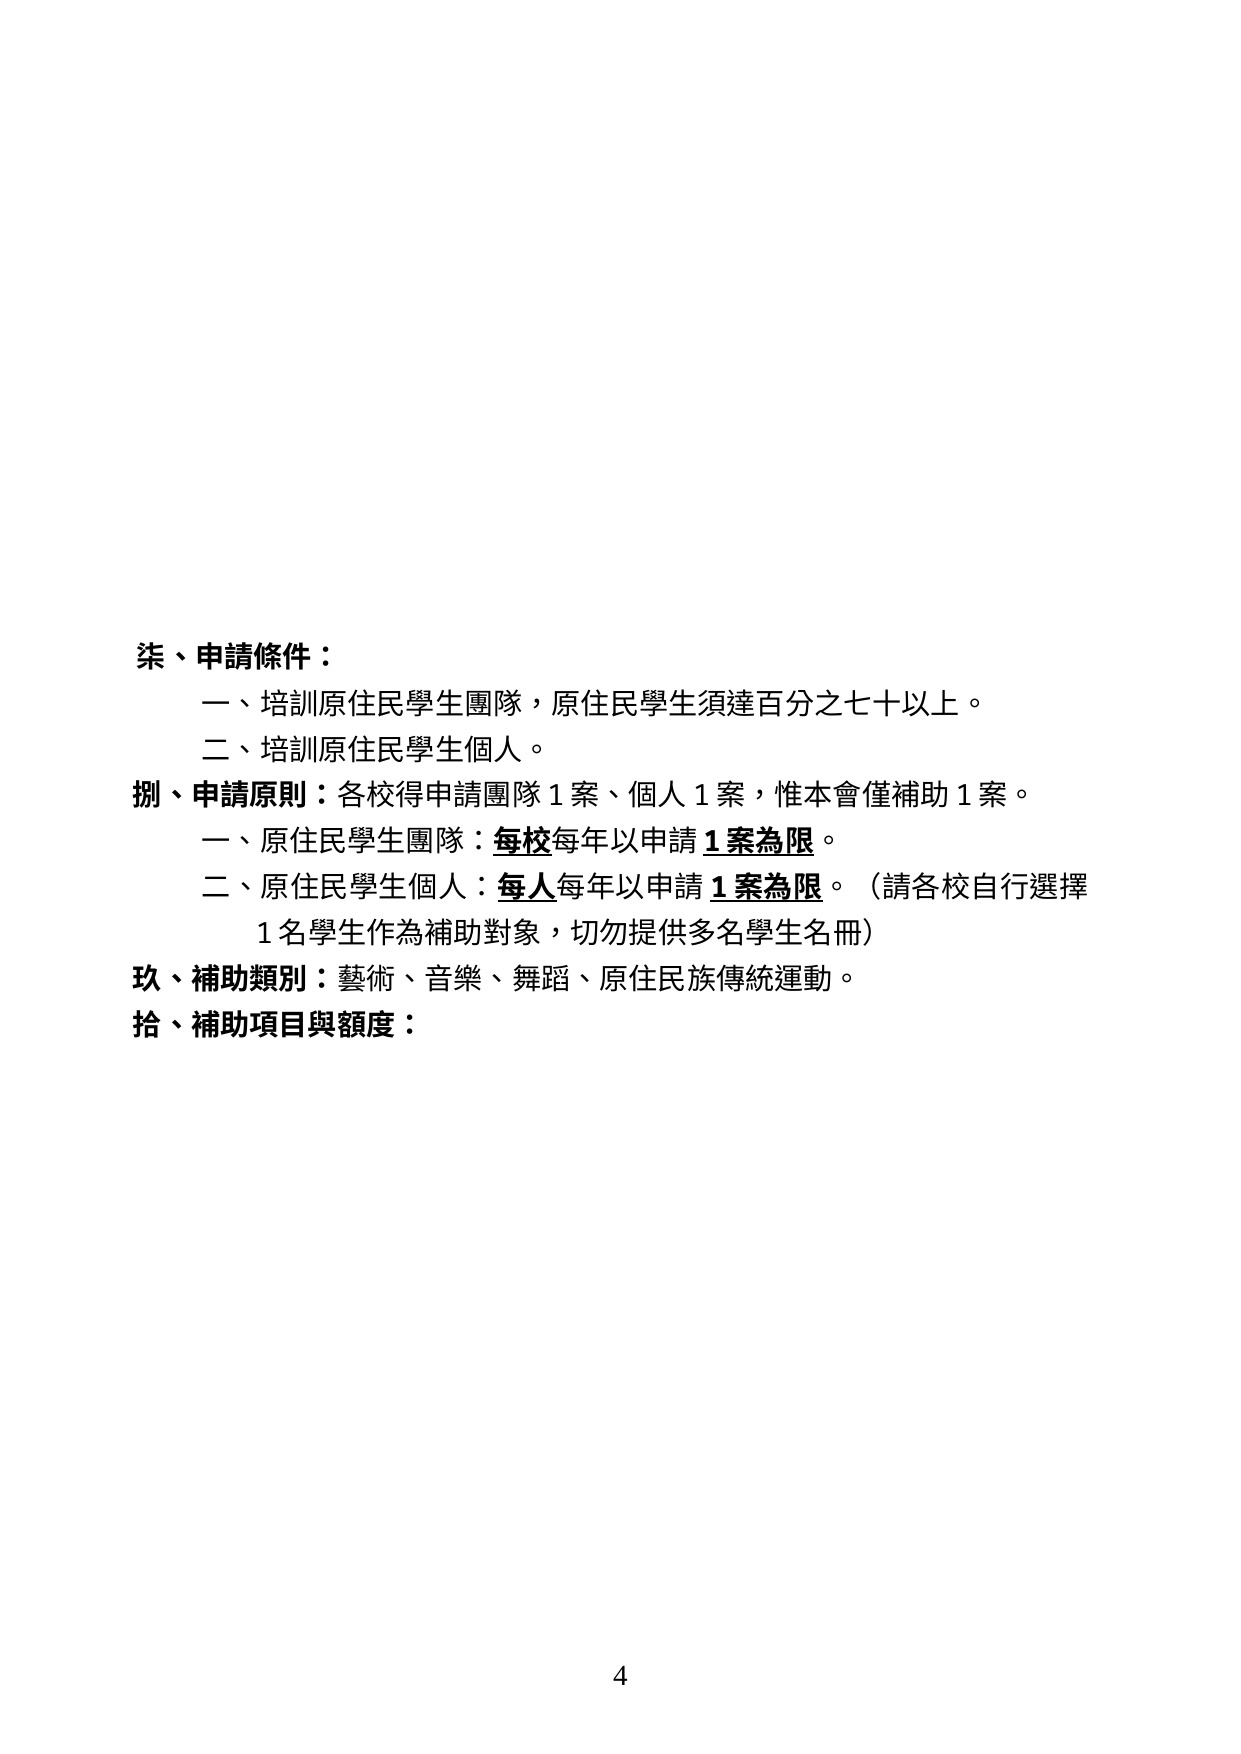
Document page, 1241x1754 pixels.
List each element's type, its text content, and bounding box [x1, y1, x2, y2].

text 捌、申請原則：各校得申請團隊1案、個人1案，惟本會僅補助1案。 [133, 769, 1089, 815]
text 一、原住民學生團隊：每校每年以申請1案為限。 [201, 815, 1089, 861]
text 二、培訓原住民學生個人。 [201, 723, 1089, 769]
text 柒、申請條件： [137, 625, 1089, 677]
text 二、原住民學生個人：每人每年以申請1案為限。（請各校自行選擇1名學生作為補助對象，切勿提供多名學生名冊） [201, 861, 1089, 952]
text 玖、補助類別：藝術、音樂、舞蹈、原住民族傳統運動。 [133, 952, 1089, 998]
text 拾、補助項目與額度： [133, 998, 1089, 1044]
text 一、培訓原住民學生團隊，原住民學生須達百分之七十以上。 [201, 677, 1089, 723]
